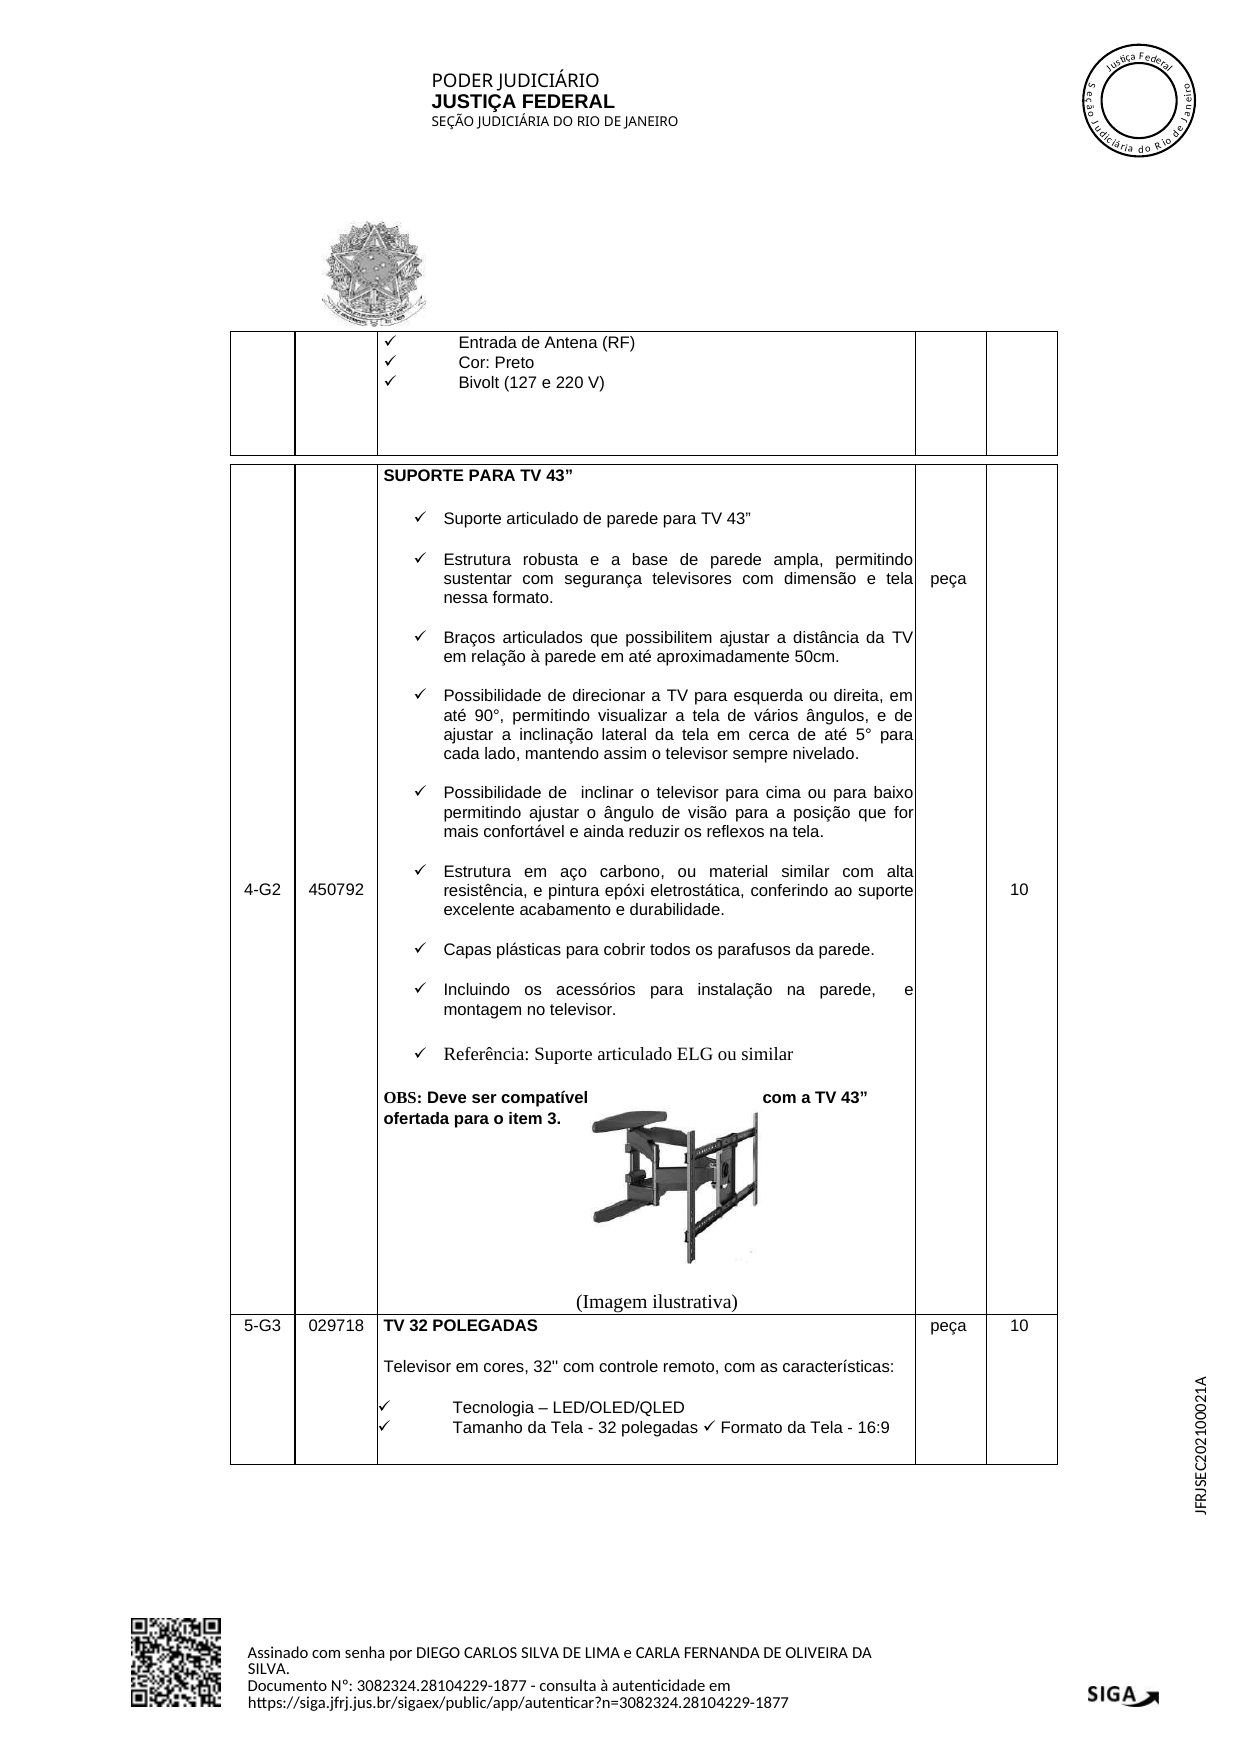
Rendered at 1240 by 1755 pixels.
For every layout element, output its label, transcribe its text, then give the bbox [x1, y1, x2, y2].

table_header 450792 [296, 465, 377, 1314]
table_header SUPORTE PARA TV 43” Suporte articulado de parede para TV 43” Estrutura robusta e a base de parede ampla, permitindo sustentar com segurança televisores com dimensão e tela nessa formato. Braços articulados que possibilitem ajustar a distância da TV em relação à parede em até aproximadamente 50cm. Possibilidade de direcionar a TV para esquerda ou direita, em até 90°, permitindo visualizar a tela de vários ângulos, e de ajustar a inclinação lateral da tela em cerca de até 5° para cada lado, mantendo assim o televisor sempre nivelado. Possibilidade de inclinar o televisor para cima ou para baixo permitindo ajustar o ângulo de visão para a posição que for mais confortável e ainda reduzir os reflexos na tela. Estrutura em aço carbono, ou material similar com alta resistência, e pintura epóxi eletrostática, conferindo ao suporte excelente acabamento e durabilidade. Capas plásticas para cobrir todos os parafusos da parede. Incluindo os acessórios para instalação na parede, e montagem no televisor. Referência: Suporte articulado ELG ou similar OBS: Deve ser compatível com a TV 43” ofertada para o item 3. (Imagem ilustrativa) [378, 465, 915, 1314]
table_cell peça [916, 1315, 986, 1464]
table_cell TV 43 POLEGADAS Televisor em cores, 43'' com controle remoto, com as características: Tecnologia – LED/OLED/QLED Tamanho da Tela - 43 polegadas Formato da Tela - 16:9 Resolução mínima - 3840 x 2160 Timer On/Off Design: Slim Bordas Finas Digital - ISDB-T Conversor Digital Busca automática de canais Potência de áudio: mínimo 20W Closed Caption (CC) Entrada HDMI: mínimo 2 ✓ Entrada USB: mínimo 1 Entrada e Saída de Vídeo Entrada de Antena (RF) Cor: Preto Bivolt (127 e 220 V) [378, 332, 915, 455]
table_cell [987, 332, 1057, 455]
table_cell 5-G3 [231, 1315, 294, 1464]
table_header peça [916, 465, 986, 1314]
table_cell [231, 332, 294, 455]
table_header 4-G2 [231, 465, 294, 1314]
table_cell 029718 [296, 1315, 377, 1464]
table_cell 10 [987, 1315, 1057, 1464]
table_cell [916, 332, 986, 455]
table_cell [296, 332, 377, 455]
table_cell TV 32 POLEGADAS Televisor em cores, 32'' com controle remoto, com as características: Tecnologia – LED/OLED/QLED Tamanho da Tela - 32 polegadas ✓ Formato da Tela - 16:9 Resolução - 1366 x 768 (HD) Timer On/Off Design: Slim Bordas Finas Digital - ISDB-T Conversor Digital Busca automática de canais [378, 1315, 915, 1464]
table_header 10 [987, 465, 1057, 1314]
